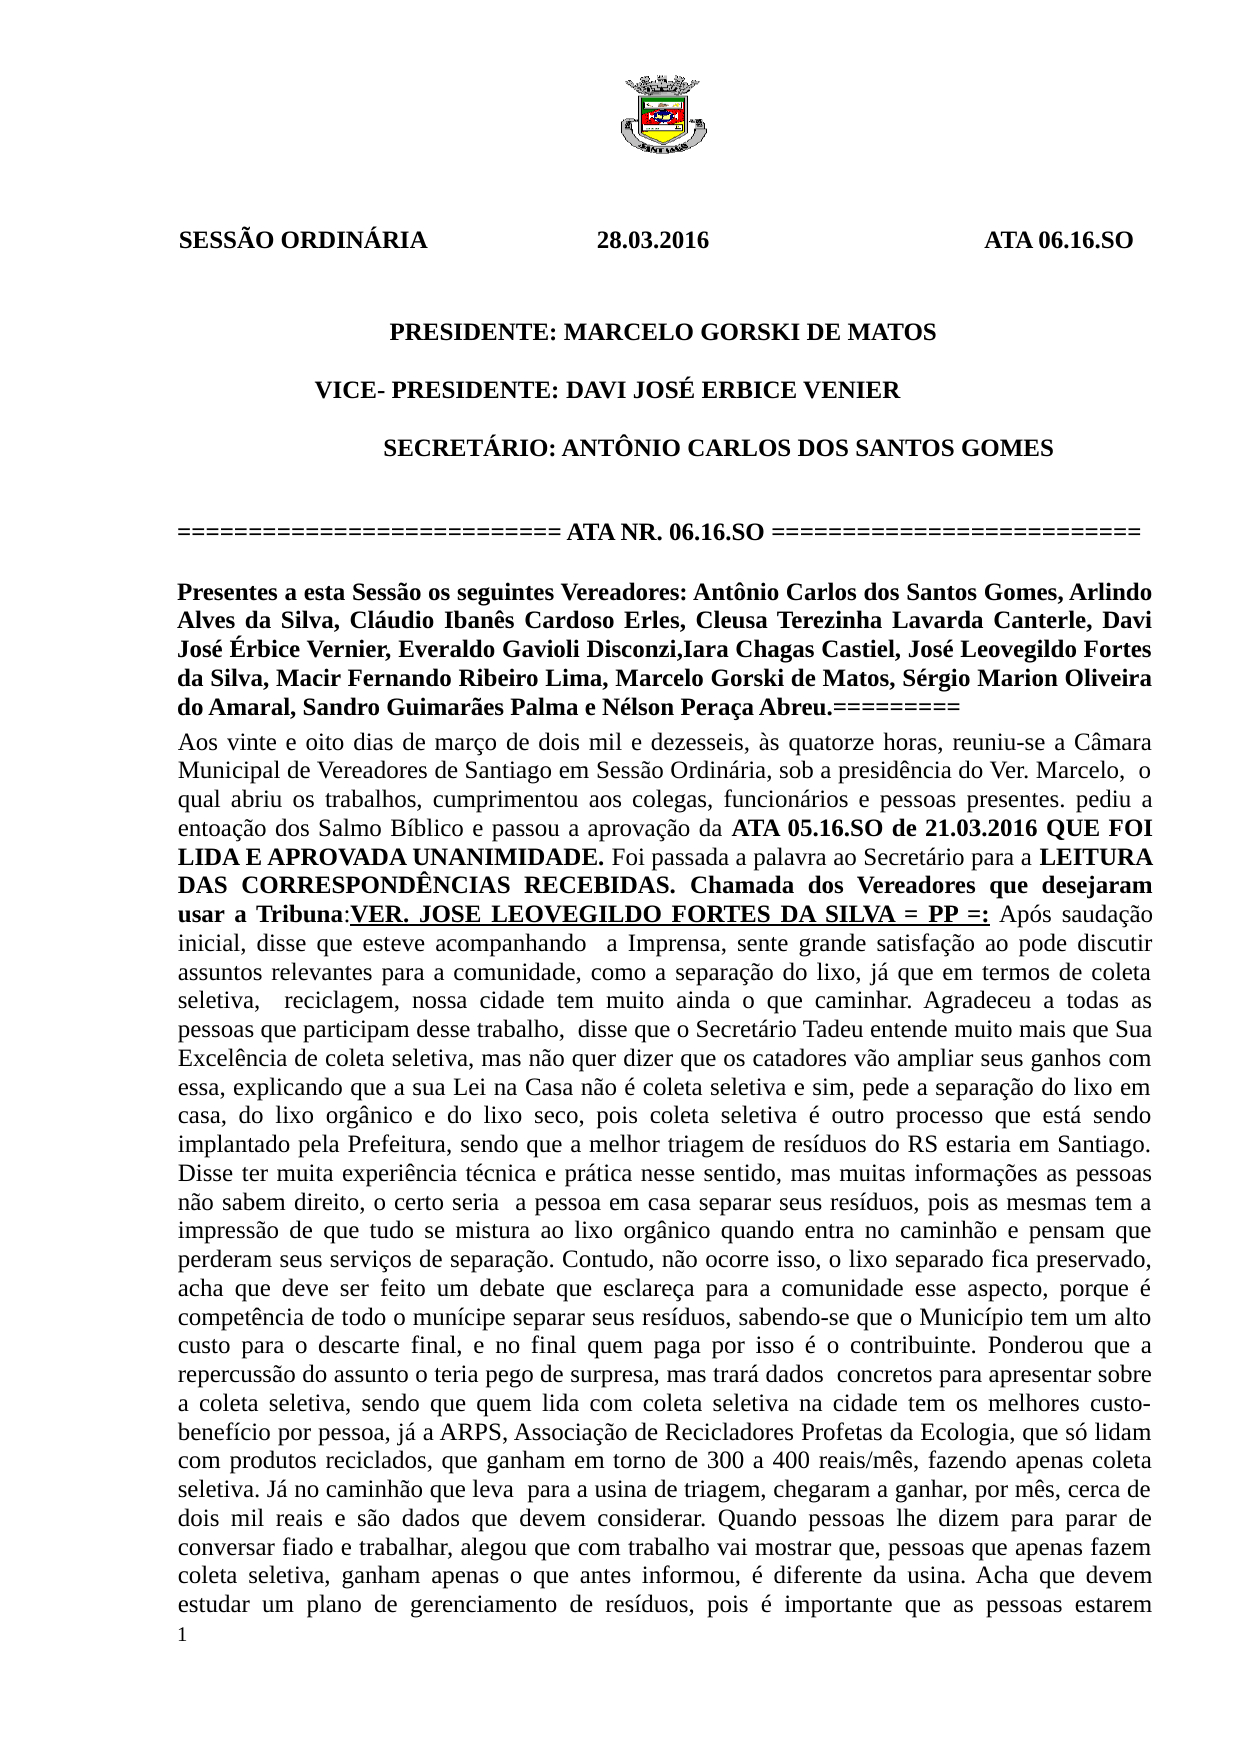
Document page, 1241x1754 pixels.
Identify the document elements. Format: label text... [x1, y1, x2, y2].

text SECRETÁRIO: ANTÔNIO CARLOS DOS SANTOS GOMES [177, 433, 1153, 462]
text Aos vinte e oito dias de março de dois mil e dezesseis, às quatorze horas, reuniu-se a Câmara Municipal de Vereadores de Santiago em Sessão Ordinária, sob a presidência do Ver. Marcelo, o qual abriu os trabalhos, cumprimentou aos colegas, funcionários e pessoas presentes. pediu a entoação dos Salmo Bíblico e passou a aprovação da ATA 05.16.SO de 21.03.2016 QUE FOI LIDA E APROVADA UNANIMIDADE. Foi passada a palavra ao Secretário para a LEITURA DAS CORRESPONDÊNCIAS RECEBIDAS. Chamada dos Vereadores que desejaram usar a Tribuna:VER. JOSE LEOVEGILDO FORTES DA SILVA = PP =: Após saudação inicial, disse que esteve acompanhando a Imprensa, sente grande satisfação ao pode discutir assuntos relevantes para a comunidade, como a separação do lixo, já que em termos de coleta seletiva, reciclagem, nossa cidade tem muito ainda o que caminhar. Agradeceu a todas as pessoas que participam desse trabalho, disse que o Secretário Tadeu entende muito mais que Sua Excelência de coleta seletiva, mas não quer dizer que os catadores vão ampliar seus ganhos com essa, explicando que a sua Lei na Casa não é coleta seletiva e sim, pede a separação do lixo em casa, do lixo orgânico e do lixo seco, pois coleta seletiva é outro processo que está sendo implantado pela Prefeitura, sendo que a melhor triagem de resíduos do RS estaria em Santiago. Disse ter muita experiência técnica e prática nesse sentido, mas muitas informações as pessoas não sabem direito, o certo seria a pessoa em casa separar seus resíduos, pois as mesmas tem a impressão de que tudo se mistura ao lixo orgânico quando entra no caminhão e pensam que perderam seus serviços de separação. Contudo, não ocorre isso, o lixo separado fica preservado, acha que deve ser feito um debate que esclareça para a comunidade esse aspecto, porque é competência de todo o munícipe separar seus resíduos, sabendo-se que o Município tem um alto custo para o descarte final, e no final quem paga por isso é o contribuinte. Ponderou que a repercussão do assunto o teria pego de surpresa, mas trará dados concretos para apresentar sobre a coleta seletiva, sendo que quem lida com coleta seletiva na cidade tem os melhores custo-benefício por pessoa, já a ARPS, Associação de Recicladores Profetas da Ecologia, que só lidam com produtos reciclados, que ganham em torno de 300 a 400 reais/mês, fazendo apenas coleta seletiva. Já no caminhão que leva para a usina de triagem, chegaram a ganhar, por mês, cerca de dois mil reais e são dados que devem considerar. Quando pessoas lhe dizem para parar de conversar fiado e trabalhar, alegou que com trabalho vai mostrar que, pessoas que apenas fazem coleta seletiva, ganham apenas o que antes informou, é diferente da usina. Acha que devem estudar um plano de gerenciamento de resíduos, pois é importante que as pessoas estarem [178, 727, 1153, 1618]
subtitle =========================== ATA NR. 06.16.SO ========================== [177, 517, 1153, 545]
text PRESIDENTE: MARCELO GORSKI DE MATOS [177, 317, 1153, 346]
subtitle Presentes a esta Sessão os seguintes Vereadores: Antônio Carlos dos Santos Gomes, Arlindo Alves da Silva, Cláudio Ibanês Cardoso Erles, Cleusa Terezinha Lavarda Canterle, Davi José Érbice Vernier, Everaldo Gavioli Disconzi,Iara Chagas Castiel, José Leovegildo Fortes da Silva, Macir Fernando Ribeiro Lima, Marcelo Gorski de Matos, Sérgio Marion Oliveira do Amaral, Sandro Guimarães Palma e Nélson Peraça Abreu.========= [177, 577, 1153, 720]
text SESSÃO ORDINÁRIA 28.03.2016 ATA 06.16.SO [116, 225, 1153, 253]
text VICE- PRESIDENTE: DAVI JOSÉ ERBICE VENIER [177, 375, 1153, 404]
